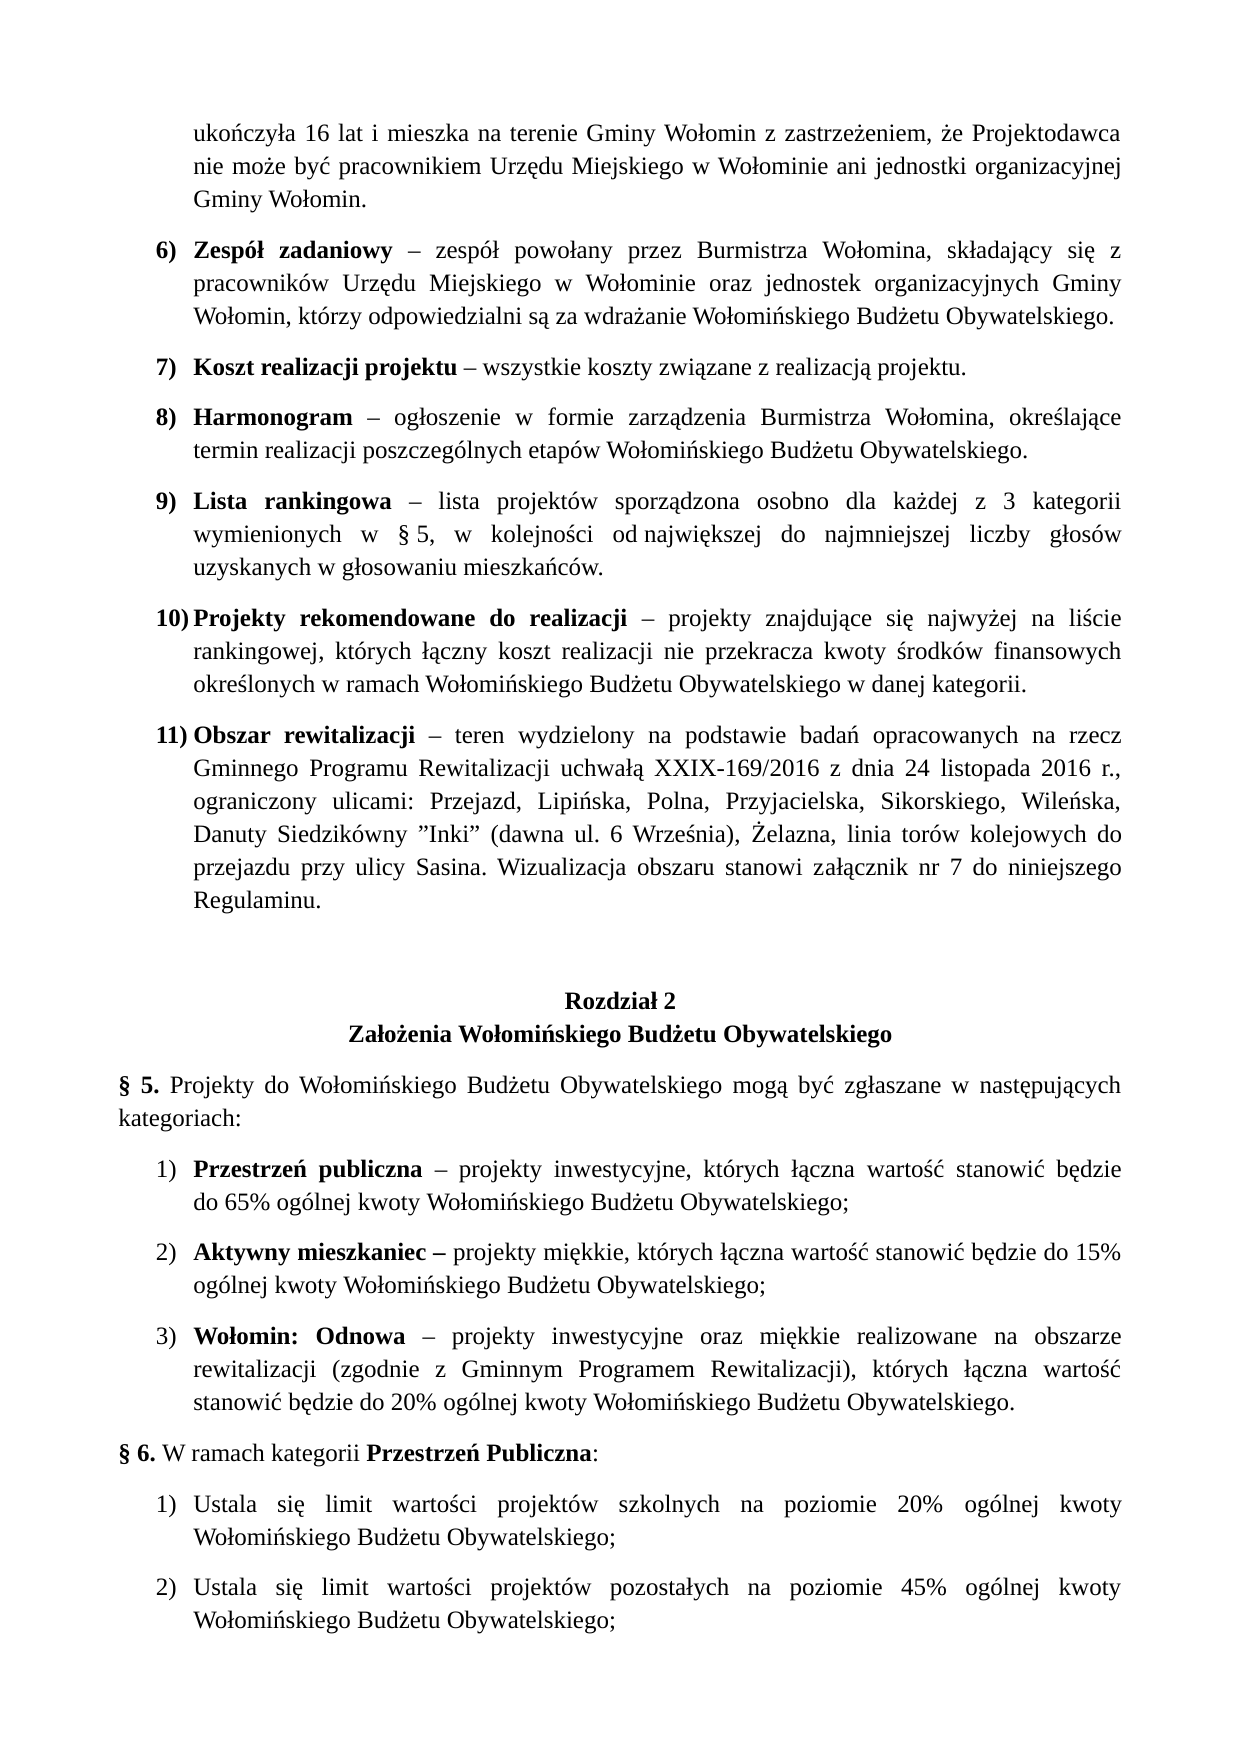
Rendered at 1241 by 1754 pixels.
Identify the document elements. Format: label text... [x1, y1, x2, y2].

list Ustala się limit wartości projektów pozostałych na poziomie 45% ogólnej kwoty Wołomińskiego Budżetu Obywatelskiego; [156, 1572, 1122, 1634]
list Aktywny mieszkaniec – projekty miękkie, których łączna wartość stanowić będzie do 15% ogólnej kwoty Wołomińskiego Budżetu Obywatelskiego; [156, 1237, 1122, 1299]
list Koszt realizacji projektu – wszystkie koszty związane z realizacją projektu. [156, 352, 1122, 380]
list Zespół zadaniowy – zespół powołany przez Burmistrza Wołomina, składający się z pracowników Urzędu Miejskiego w Wołominie oraz jednostek organizacyjnych Gminy Wołomin, którzy odpowiedzialni są za wdrażanie Wołomińskiego Budżetu Obywatelskiego. [156, 235, 1122, 330]
list Projekty rekomendowane do realizacji – projekty znajdujące się najwyżej na liście rankingowej, których łączny koszt realizacji nie przekracza kwoty środków finansowych określonych w ramach Wołomińskiego Budżetu Obywatelskiego w danej kategorii. [156, 603, 1122, 698]
list Obszar rewitalizacji – teren wydzielony na podstawie badań opracowanych na rzecz Gminnego Programu Rewitalizacji uchwałą XXIX-169/2016 z dnia 24 listopada 2016 r., ograniczony ulicami: Przejazd, Lipińska, Polna, Przyjacielska, Sikorskiego, Wileńska, Danuty Siedzikówny ”Inki” (dawna ul. 6 Września), Żelazna, linia torów kolejowych do przejazdu przy ulicy Sasina. Wizualizacja obszaru stanowi załącznik nr 7 do niniejszego Regulaminu. [156, 720, 1122, 913]
text § 6. W ramach kategorii Przestrzeń Publiczna: [118, 1438, 1122, 1467]
list Ustala się limit wartości projektów szkolnych na poziomie 20% ogólnej kwoty Wołomińskiego Budżetu Obywatelskiego; [156, 1489, 1122, 1551]
list ukończyła 16 lat i mieszka na terenie Gminy Wołomin z zastrzeżeniem, że Projektodawca nie może być pracownikiem Urzędu Miejskiego w Wołominie ani jednostki organizacyjnej Gminy Wołomin. [156, 118, 1122, 213]
list Lista rankingowa – lista projektów sporządzona osobno dla każdej z 3 kategorii wymienionych w § 5, w kolejności od największej do najmniejszej liczby głosów uzyskanych w głosowaniu mieszkańców. [156, 486, 1122, 581]
text § 5. Projekty do Wołomińskiego Budżetu Obywatelskiego mogą być zgłaszane w następujących kategoriach: [118, 1070, 1122, 1132]
list Wołomin: Odnowa – projekty inwestycyjne oraz miękkie realizowane na obszarze rewitalizacji (zgodnie z Gminnym Programem Rewitalizacji), których łączna wartość stanowić będzie do 20% ogólnej kwoty Wołomińskiego Budżetu Obywatelskiego. [156, 1321, 1122, 1416]
list Harmonogram – ogłoszenie w formie zarządzenia Burmistrza Wołomina, określające termin realizacji poszczególnych etapów Wołomińskiego Budżetu Obywatelskiego. [156, 402, 1122, 464]
text Rozdział 2 [118, 986, 1122, 1015]
text Założenia Wołomińskiego Budżetu Obywatelskiego [118, 1019, 1122, 1048]
list Przestrzeń publiczna – projekty inwestycyjne, których łączna wartość stanowić będzie do 65% ogólnej kwoty Wołomińskiego Budżetu Obywatelskiego; [156, 1154, 1122, 1216]
